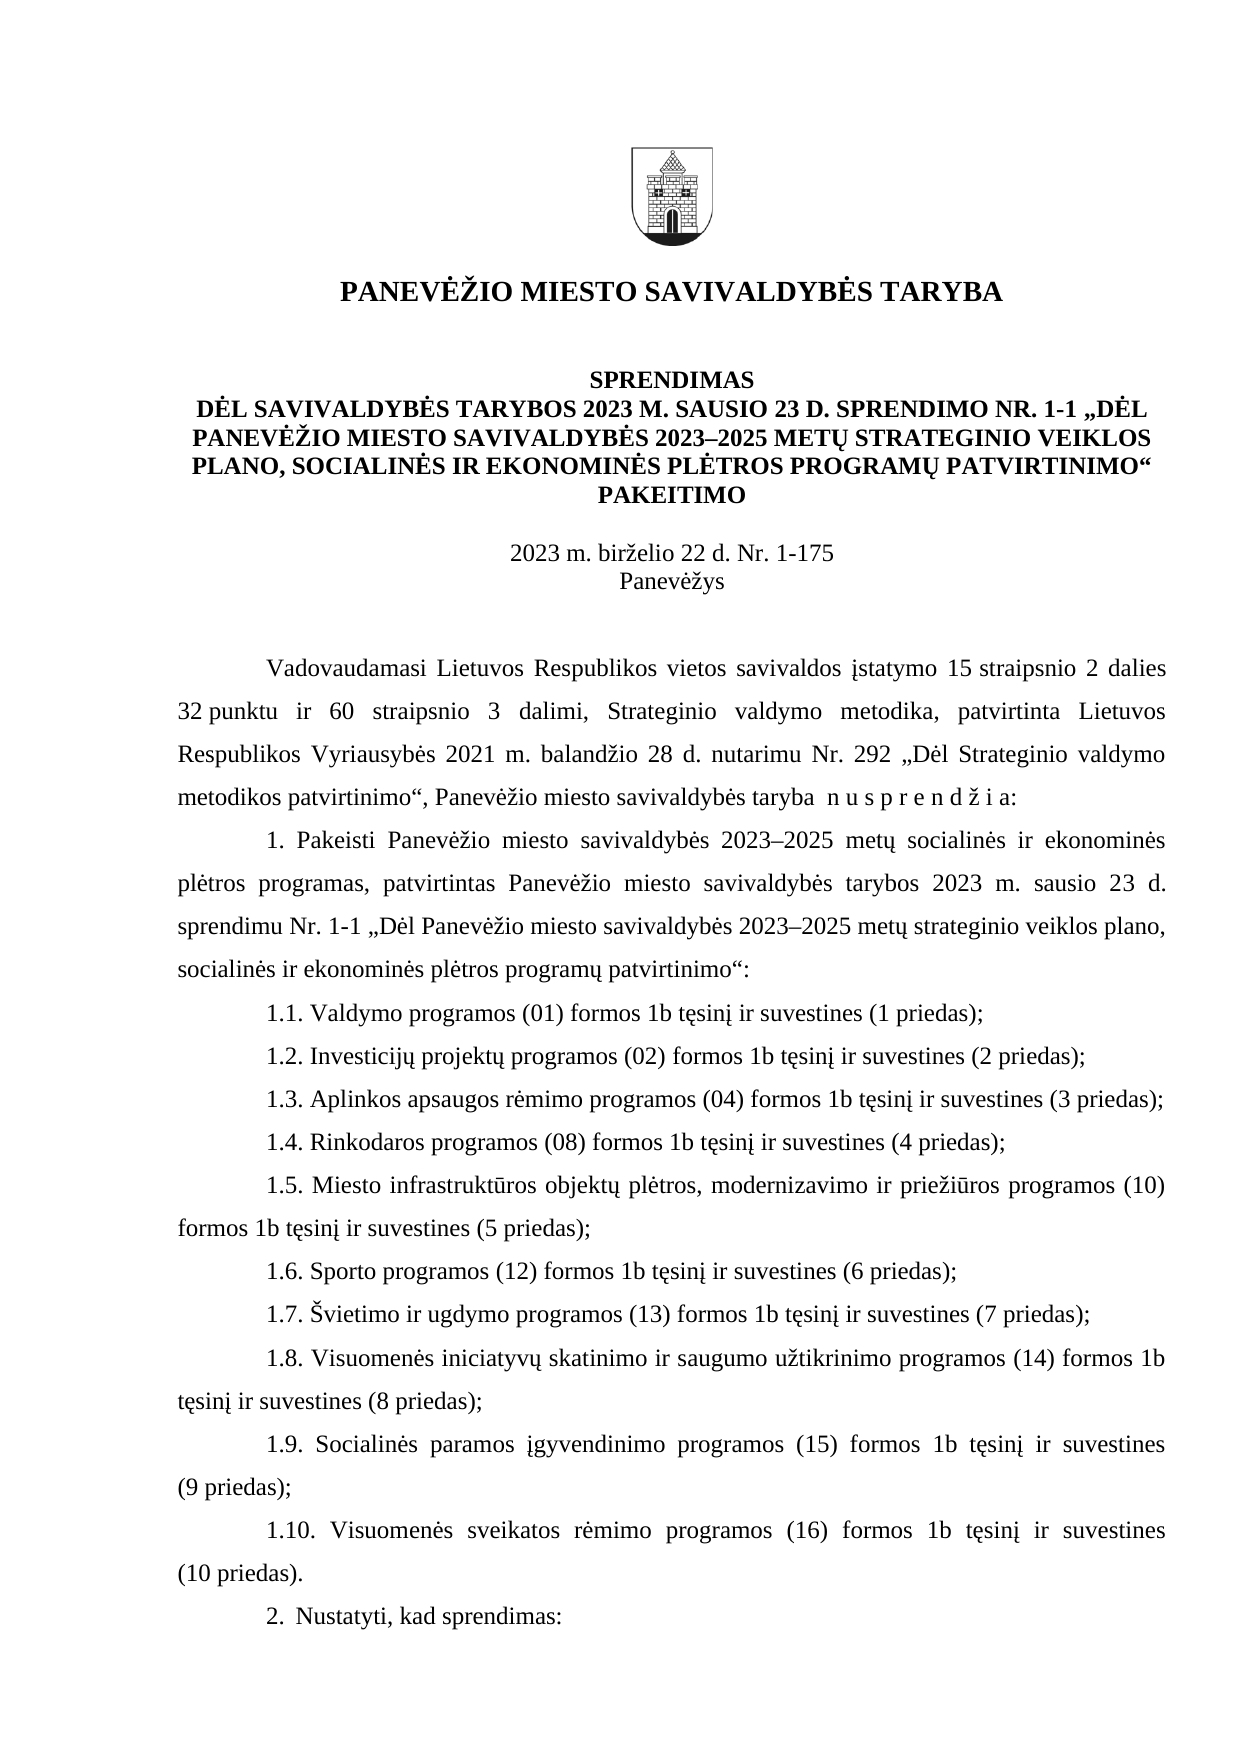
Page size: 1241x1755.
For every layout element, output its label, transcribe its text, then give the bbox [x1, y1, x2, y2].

text 1.3. Aplinkos apsaugos rėmimo programos (04) formos 1b tęsinį ir suvestines (3 priedas); [177, 1084, 1167, 1113]
text 1.7. Švietimo ir ugdymo programos (13) formos 1b tęsinį ir suvestines (7 priedas); [177, 1299, 1167, 1328]
text 1.4. Rinkodaros programos (08) formos 1b tęsinį ir suvestines (4 priedas); [177, 1127, 1167, 1156]
text 1. Pakeisti Panevėžio miesto savivaldybės 2023–2025 metų socialinės ir ekonominės plėtros programas, patvirtintas Panevėžio miesto savivaldybės tarybos 2023 m. sausio 23 d. sprendimu Nr. 1-1 „Dėl Panevėžio miesto savivaldybės 2023–2025 metų strateginio veiklos plano, socialinės ir ekonominės plėtros programų patvirtinimo“: [177, 825, 1167, 983]
text 2. Nustatyti, kad sprendimas: [177, 1601, 1167, 1630]
text 1.5. Miesto infrastruktūros objektų plėtros, modernizavimo ir priežiūros programos (10) formos 1b tęsinį ir suvestines (5 priedas); [177, 1170, 1167, 1242]
text 1.1. Valdymo programos (01) formos 1b tęsinį ir suvestines (1 priedas); [177, 998, 1167, 1026]
text 1.6. Sporto programos (12) formos 1b tęsinį ir suvestines (6 priedas); [177, 1256, 1167, 1285]
text Vadovaudamasi Lietuvos Respublikos vietos savivaldos įstatymo 15 straipsnio 2 dalies 32 punktu ir 60 straipsnio 3 dalimi, Strateginio valdymo metodika, patvirtinta Lietuvos Respublikos Vyriausybės 2021 m. balandžio 28 d. nutarimu Nr. 292 „Dėl Strateginio valdymo metodikos patvirtinimo“, Panevėžio miesto savivaldybės taryba n u s p r e n d ž i a: [177, 653, 1167, 811]
subtitle 2023 m. birželio 22 d. Nr. 1-175 [177, 538, 1167, 566]
subtitle SPRENDIMAS [177, 365, 1167, 394]
text 1.8. Visuomenės iniciatyvų skatinimo ir saugumo užtikrinimo programos (14) formos 1b tęsinį ir suvestines (8 priedas); [177, 1343, 1167, 1414]
text PANEVĖŽIO MIESTO SAVIVALDYBĖS TARYBA [177, 274, 1167, 308]
subtitle Panevėžys [177, 566, 1167, 595]
text DĖL SAVIVALDYBĖS TARYBOS 2023 M. SAUSIO 23 D. SPRENDIMO NR. 1-1 „DĖL PANEVĖŽIO MIESTO SAVIVALDYBĖS 2023–2025 METŲ STRATEGINIO VEIKLOS PLANO, SOCIALINĖS IR EKONOMINĖS PLĖTROS PROGRAMŲ PATVIRTINIMO“ PAKEITIMO [177, 394, 1167, 509]
text 1.10. Visuomenės sveikatos rėmimo programos (16) formos 1b tęsinį ir suvestines (10 priedas). [177, 1515, 1167, 1587]
text 1.9. Socialinės paramos įgyvendinimo programos (15) formos 1b tęsinį ir suvestines (9 priedas); [177, 1429, 1167, 1501]
text 1.2. Investicijų projektų programos (02) formos 1b tęsinį ir suvestines (2 priedas); [177, 1041, 1167, 1069]
